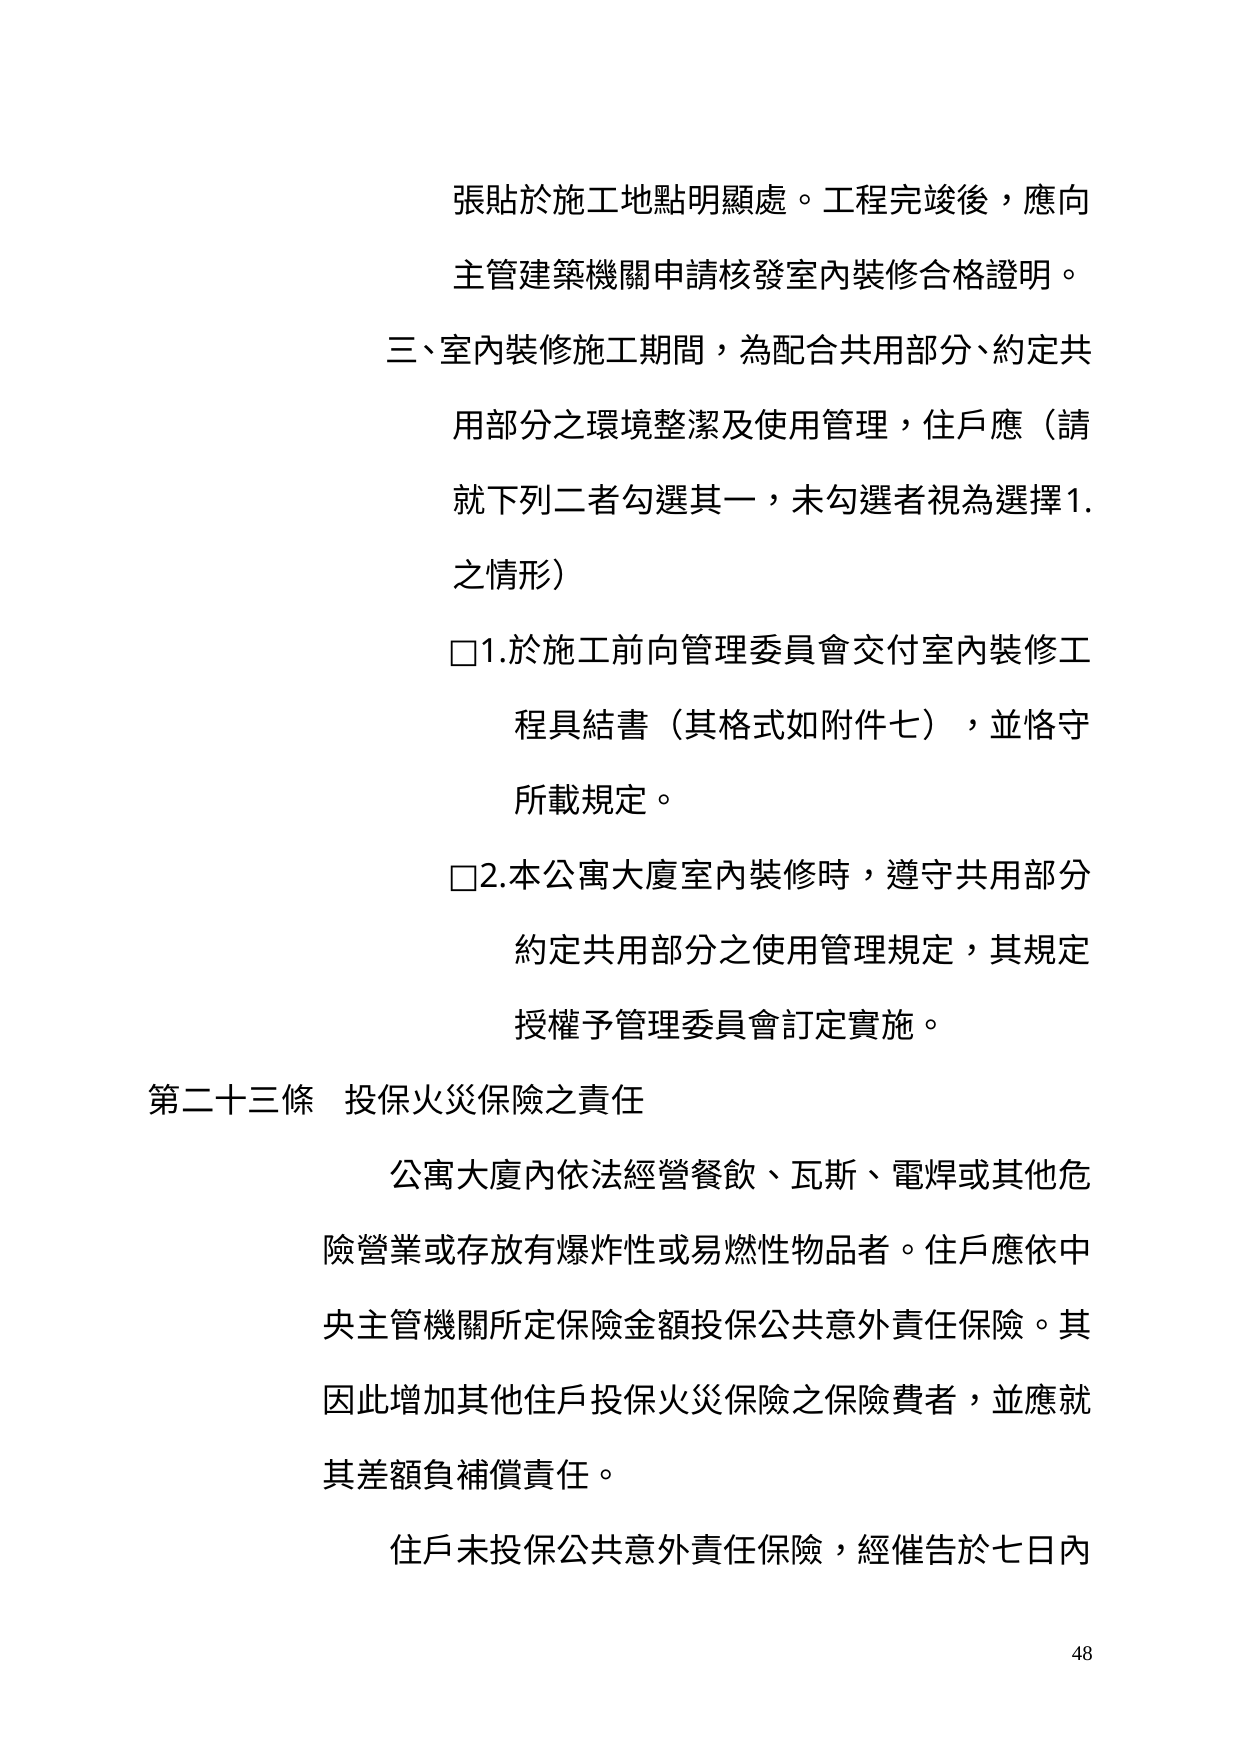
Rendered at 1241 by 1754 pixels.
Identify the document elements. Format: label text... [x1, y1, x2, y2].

text 公寓大廈內依法經營餐飲、瓦斯、電焊或其他危險營業或存放有爆炸性或易燃性物品者。住戶應依中央主管機關所定保險金額投保公共意外責任保險。其因此增加其他住戶投保火災保險之保險費者，並應就其差額負補償責任。 [323, 1136, 1092, 1511]
text 第二十三條 投保火災保險之責任 [148, 1061, 1092, 1136]
text 張貼於施工地點明顯處。工程完竣後，應向主管建築機關申請核發室內裝修合格證明。 [385, 161, 1092, 311]
text 三、室內裝修施工期間，為配合共用部分、約定共用部分之環境整潔及使用管理，住戶應（請就下列二者勾選其一，未勾選者視為選擇1.之情形） [385, 311, 1092, 611]
text 住戶未投保公共意外責任保險，經催告於七日內 [323, 1511, 1092, 1586]
text □2.本公寓大廈室內裝修時，遵守共用部分、約定共用部分之使用管理規定，其規定授權予管理委員會訂定實施。 [448, 836, 1092, 1061]
text □1.於施工前向管理委員會交付室內裝修工程具結書（其格式如附件七），並恪守所載規定。 [448, 611, 1092, 836]
